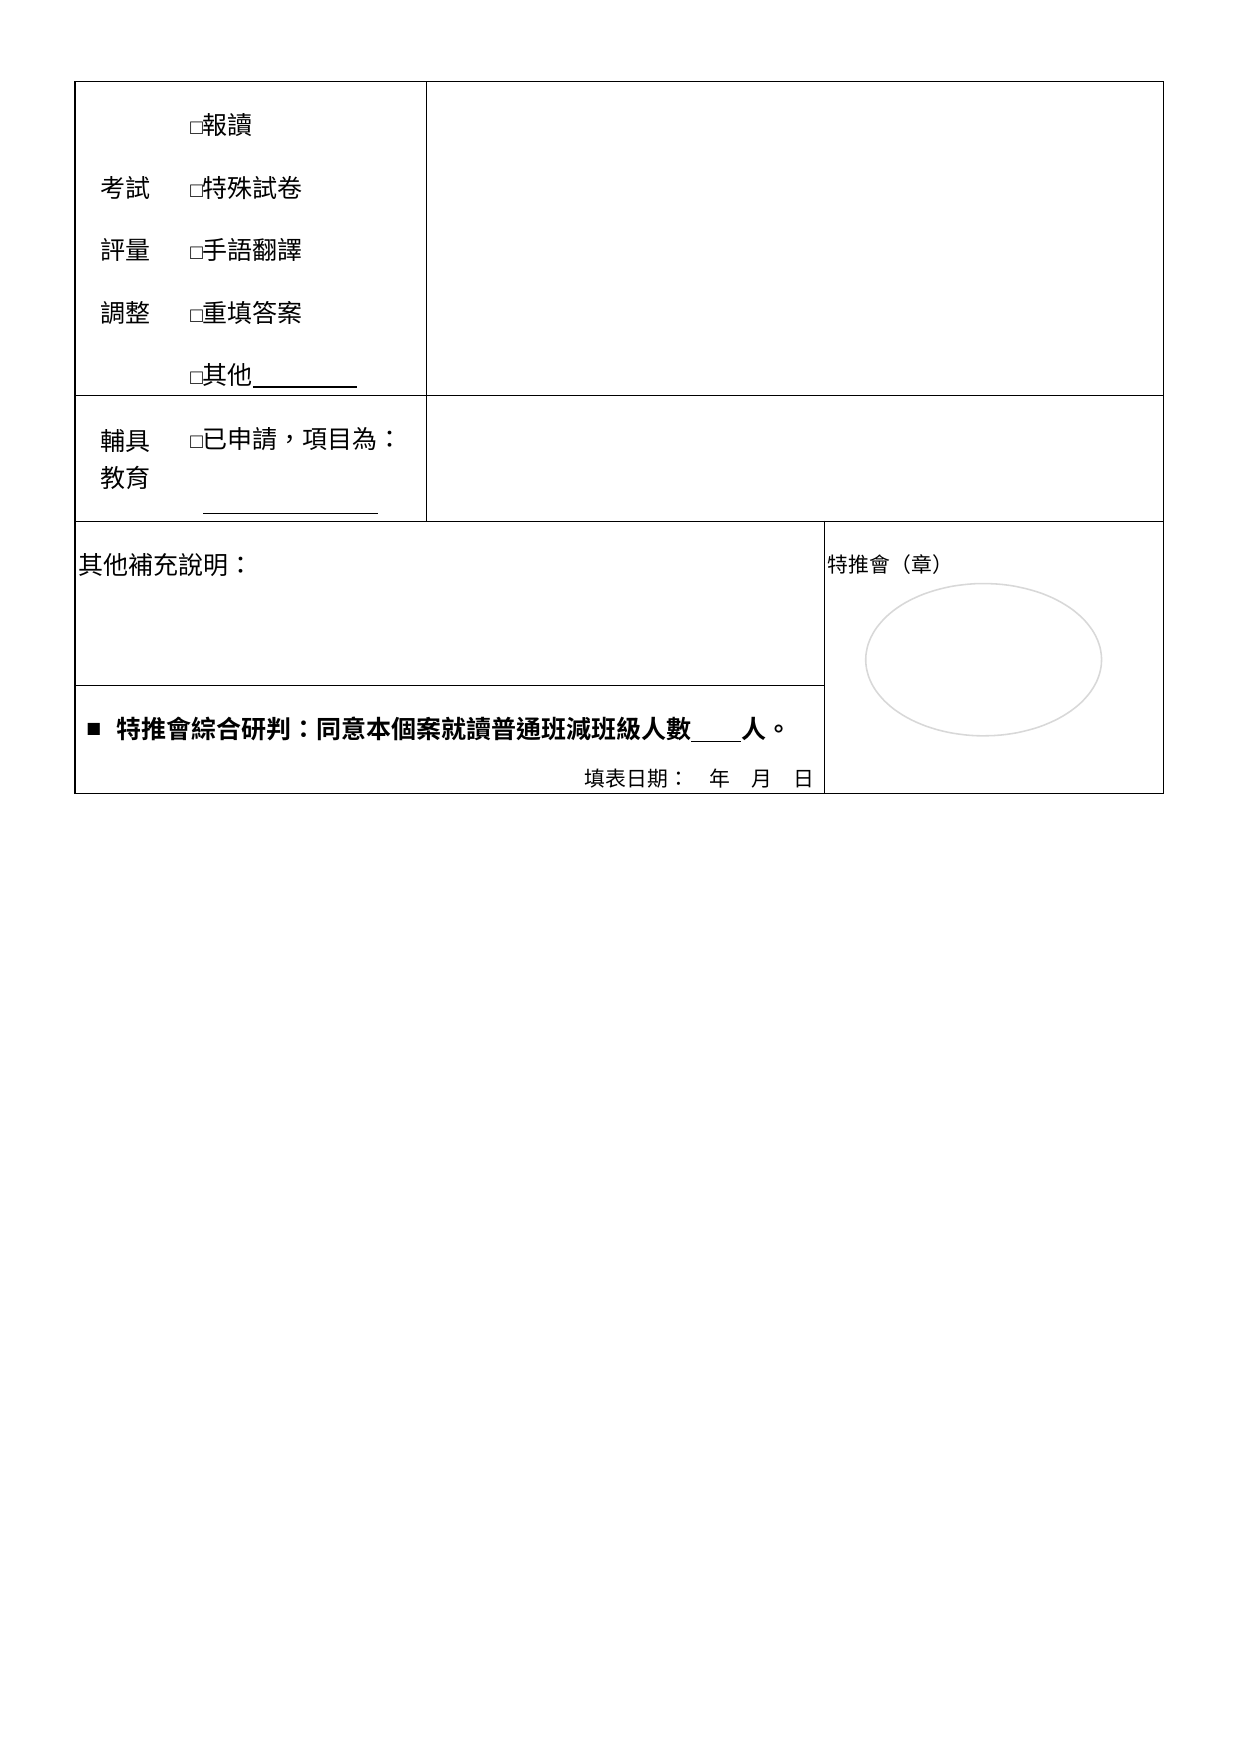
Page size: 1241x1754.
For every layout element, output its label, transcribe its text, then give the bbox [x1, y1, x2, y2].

table_cell 其他補充說明： [76, 522, 824, 685]
table_cell 輔具 教育 [76, 396, 175, 521]
table_cell □已申請，項目為： [175, 396, 426, 521]
table_cell 特推會（章） [825, 522, 1163, 793]
table_cell 考試評量調整 [76, 82, 175, 394]
table_cell [427, 396, 1163, 521]
table_cell [427, 82, 1163, 394]
table_cell ■ 特推會綜合研判：同意本個案就讀普通班減班級人數 人。 填表日期： 年 月 日 [76, 686, 824, 793]
table_cell □報讀 □特殊試卷 □手語翻譯 □重填答案 □其他 [175, 82, 426, 394]
